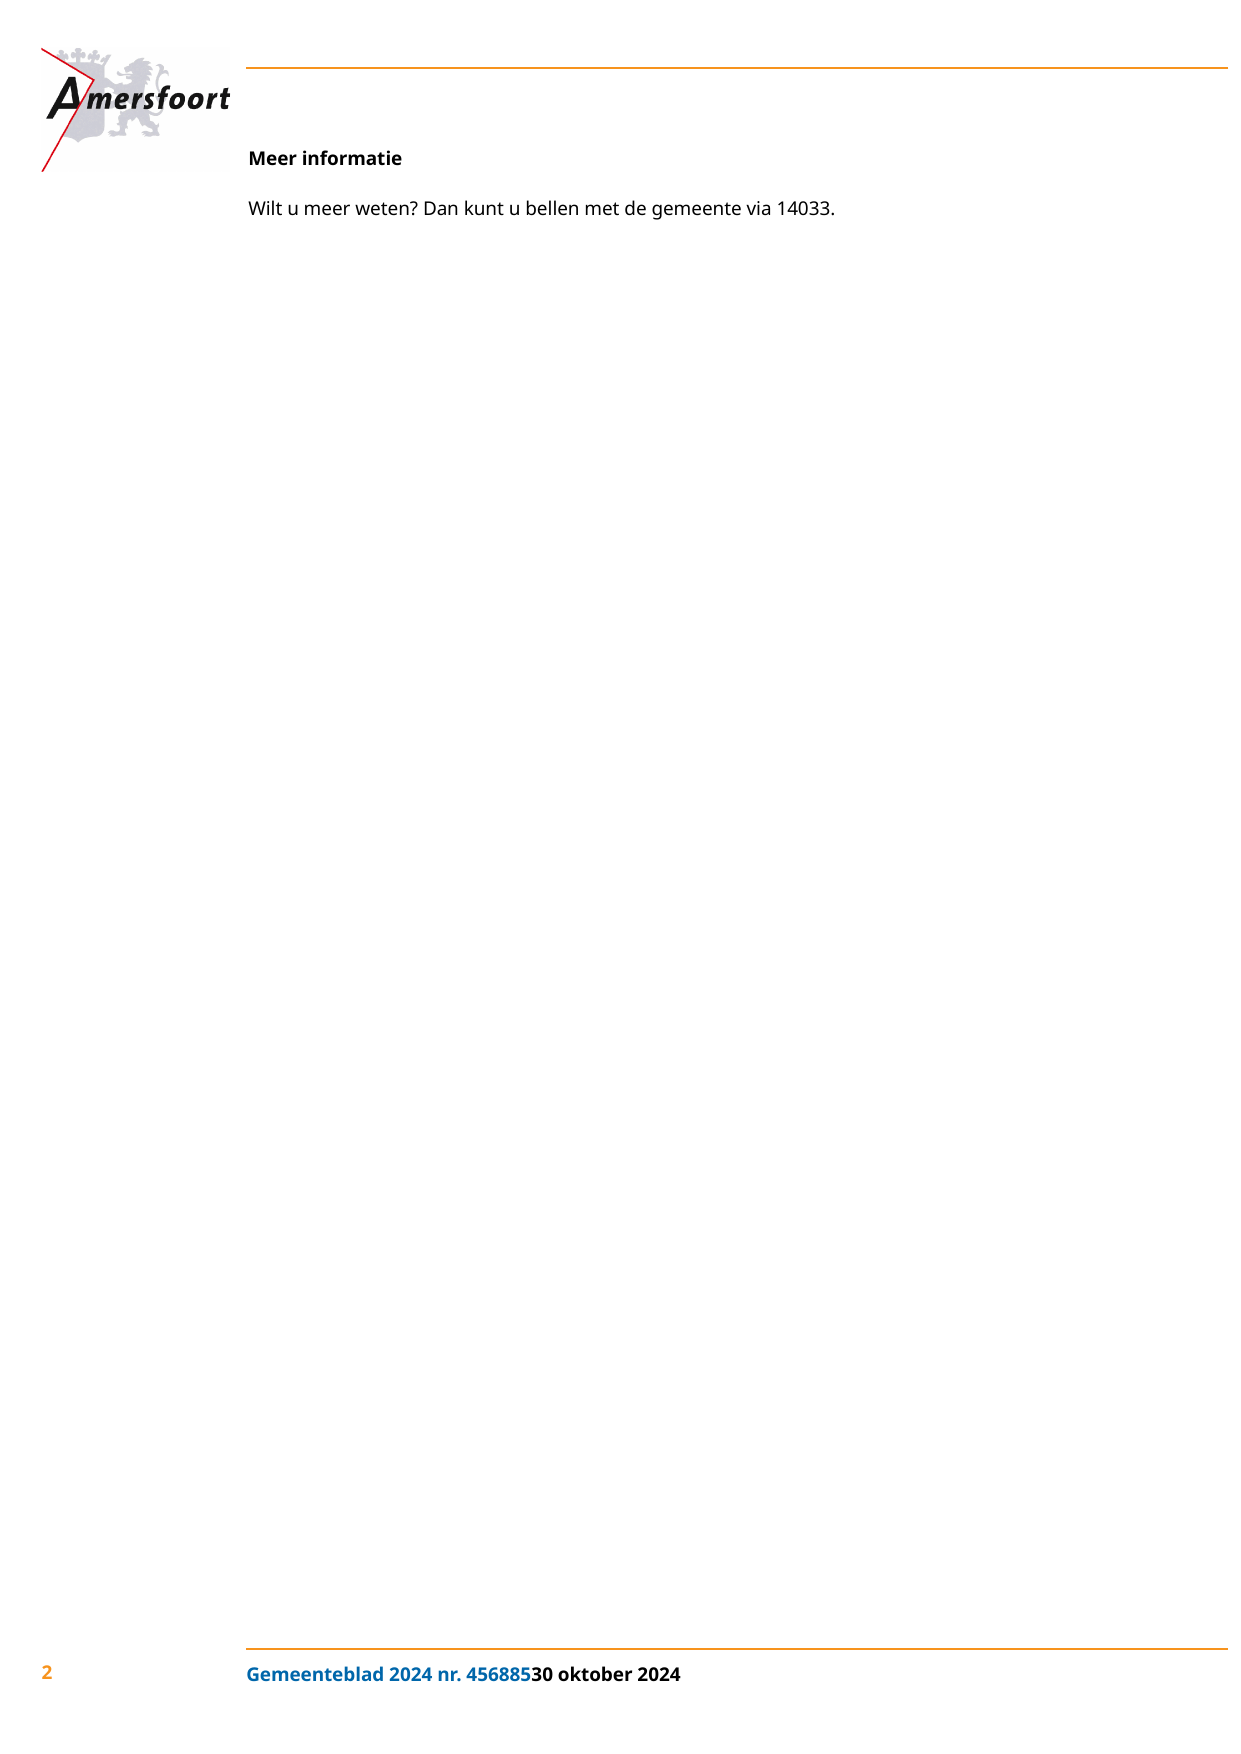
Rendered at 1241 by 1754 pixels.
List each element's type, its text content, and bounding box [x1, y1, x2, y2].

text Meer informatie [248, 145, 1152, 171]
picture [41, 47, 231, 172]
text Wilt u meer weten? Dan kunt u bellen met de gemeente via 14033. [248, 196, 1152, 221]
